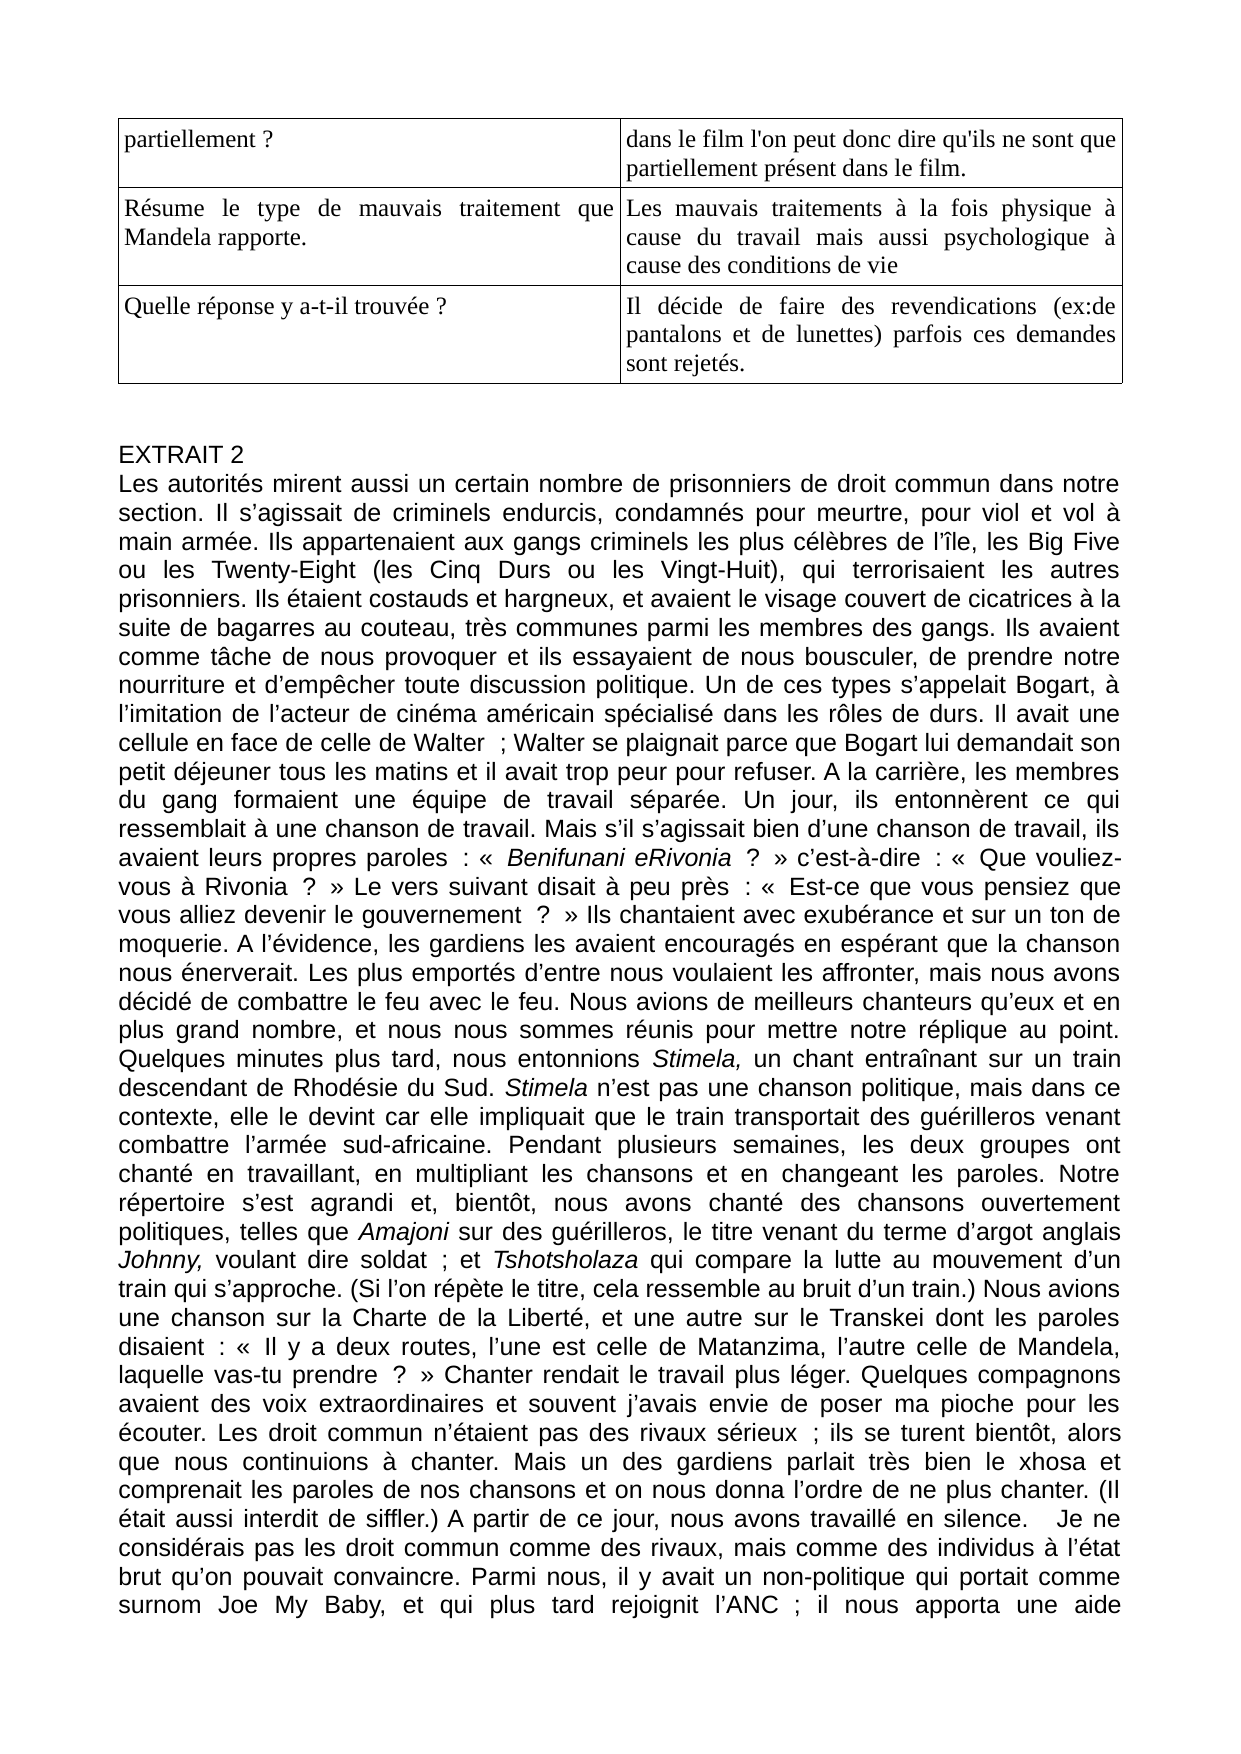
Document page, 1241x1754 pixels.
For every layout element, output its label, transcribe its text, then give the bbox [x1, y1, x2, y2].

table_cell Il décide de faire des revendications (ex:de pantalons et de lunettes) parfois ces demandes sont rejetés. [621, 286, 1122, 383]
table_cell Les mauvais traitements à la fois physique à cause du travail mais aussi psychologique à cause des conditions de vie [621, 188, 1122, 285]
table_cell Quelle réponse y a-t-il trouvée ? [119, 286, 620, 383]
text Les autorités mirent aussi un certain nombre de prisonniers de droit commun dans notre section. Il s’agissait de criminels endurcis, condamnés pour meurtre, pour viol et vol à main armée. Ils appartenaient aux gangs criminels les plus célèbres de l’île, les Big Five ou les Twenty-Eight (les Cinq Durs ou les Vingt-Huit), qui terrorisaient les autres prisonniers. Ils étaient costauds et hargneux, et avaient le visage couvert de cicatrices à la suite de bagarres au couteau, très communes parmi les membres des gangs. Ils avaient comme tâche de nous provoquer et ils essayaient de nous bousculer, de prendre notre nourriture et d’empêcher toute discussion politique. Un de ces types s’appelait Bogart, à l’imitation de l’acteur de cinéma américain spécialisé dans les rôles de durs. Il avait une cellule en face de celle de Walter ; Walter se plaignait parce que Bogart lui demandait son petit déjeuner tous les matins et il avait trop peur pour refuser. A la carrière, les membres du gang formaient une équipe de travail séparée. Un jour, ils entonnèrent ce qui ressemblait à une chanson de travail. Mais s’il s’agissait bien d’une chanson de travail, ils avaient leurs propres paroles : « Benifunani eRivonia ? » c’est-à-dire : « Que vouliez-vous à Rivonia ? » Le vers suivant disait à peu près : « Est-ce que vous pensiez que vous alliez devenir le gouvernement ? » Ils chantaient avec exubérance et sur un ton de moquerie. A l’évidence, les gardiens les avaient encouragés en espérant que la chanson nous énerverait. Les plus emportés d’entre nous voulaient les affronter, mais nous avons décidé de combattre le feu avec le feu. Nous avions de meilleurs chanteurs qu’eux et en plus grand nombre, et nous nous sommes réunis pour mettre notre réplique au point. Quelques minutes plus tard, nous entonnions Stimela, un chant entraînant sur un train descendant de Rhodésie du Sud. Stimela n’est pas une chanson politique, mais dans ce contexte, elle le devint car elle impliquait que le train transportait des guérilleros venant combattre l’armée sud-africaine. Pendant plusieurs semaines, les deux groupes ont chanté en travaillant, en multipliant les chansons et en changeant les paroles. Notre répertoire s’est agrandi et, bientôt, nous avons chanté des chansons ouvertement politiques, telles que Amajoni sur des guérilleros, le titre venant du terme d’argot anglais Johnny, voulant dire soldat ; et Tshotsholaza qui compare la lutte au mouvement d’un train qui s’approche. (Si l’on répète le titre, cela ressemble au bruit d’un train.) Nous avions une chanson sur la Charte de la Liberté, et une autre sur le Transkei dont les paroles disaient : « Il y a deux routes, l’une est celle de Matanzima, l’autre celle de Mandela, laquelle vas-tu prendre ? » Chanter rendait le travail plus léger. Quelques compagnons avaient des voix extraordinaires et souvent j’avais envie de poser ma pioche pour les écouter. Les droit commun n’étaient pas des rivaux sérieux ; ils se turent bientôt, alors que nous continuions à chanter. Mais un des gardiens parlait très bien le xhosa et comprenait les paroles de nos chansons et on nous donna l’ordre de ne plus chanter. (Il était aussi interdit de siffler.) A partir de ce jour, nous avons travaillé en silence. Je ne considérais pas les droit commun comme des rivaux, mais comme des individus à l’état brut qu’on pouvait convaincre. Parmi nous, il y avait un non-politique qui portait comme surnom Joe My Baby, et qui plus tard rejoignit l’ANC ; il nous apporta une aide [118, 469, 1122, 1619]
table_cell Résume le type de mauvais traitement que Mandela rapporte. [119, 188, 620, 285]
text EXTRAIT 2 [118, 440, 1122, 469]
table_cell dans le film l'on peut donc dire qu'ils ne sont que partiellement présent dans le film. [621, 119, 1122, 187]
table_cell partiellement ? [119, 119, 620, 187]
